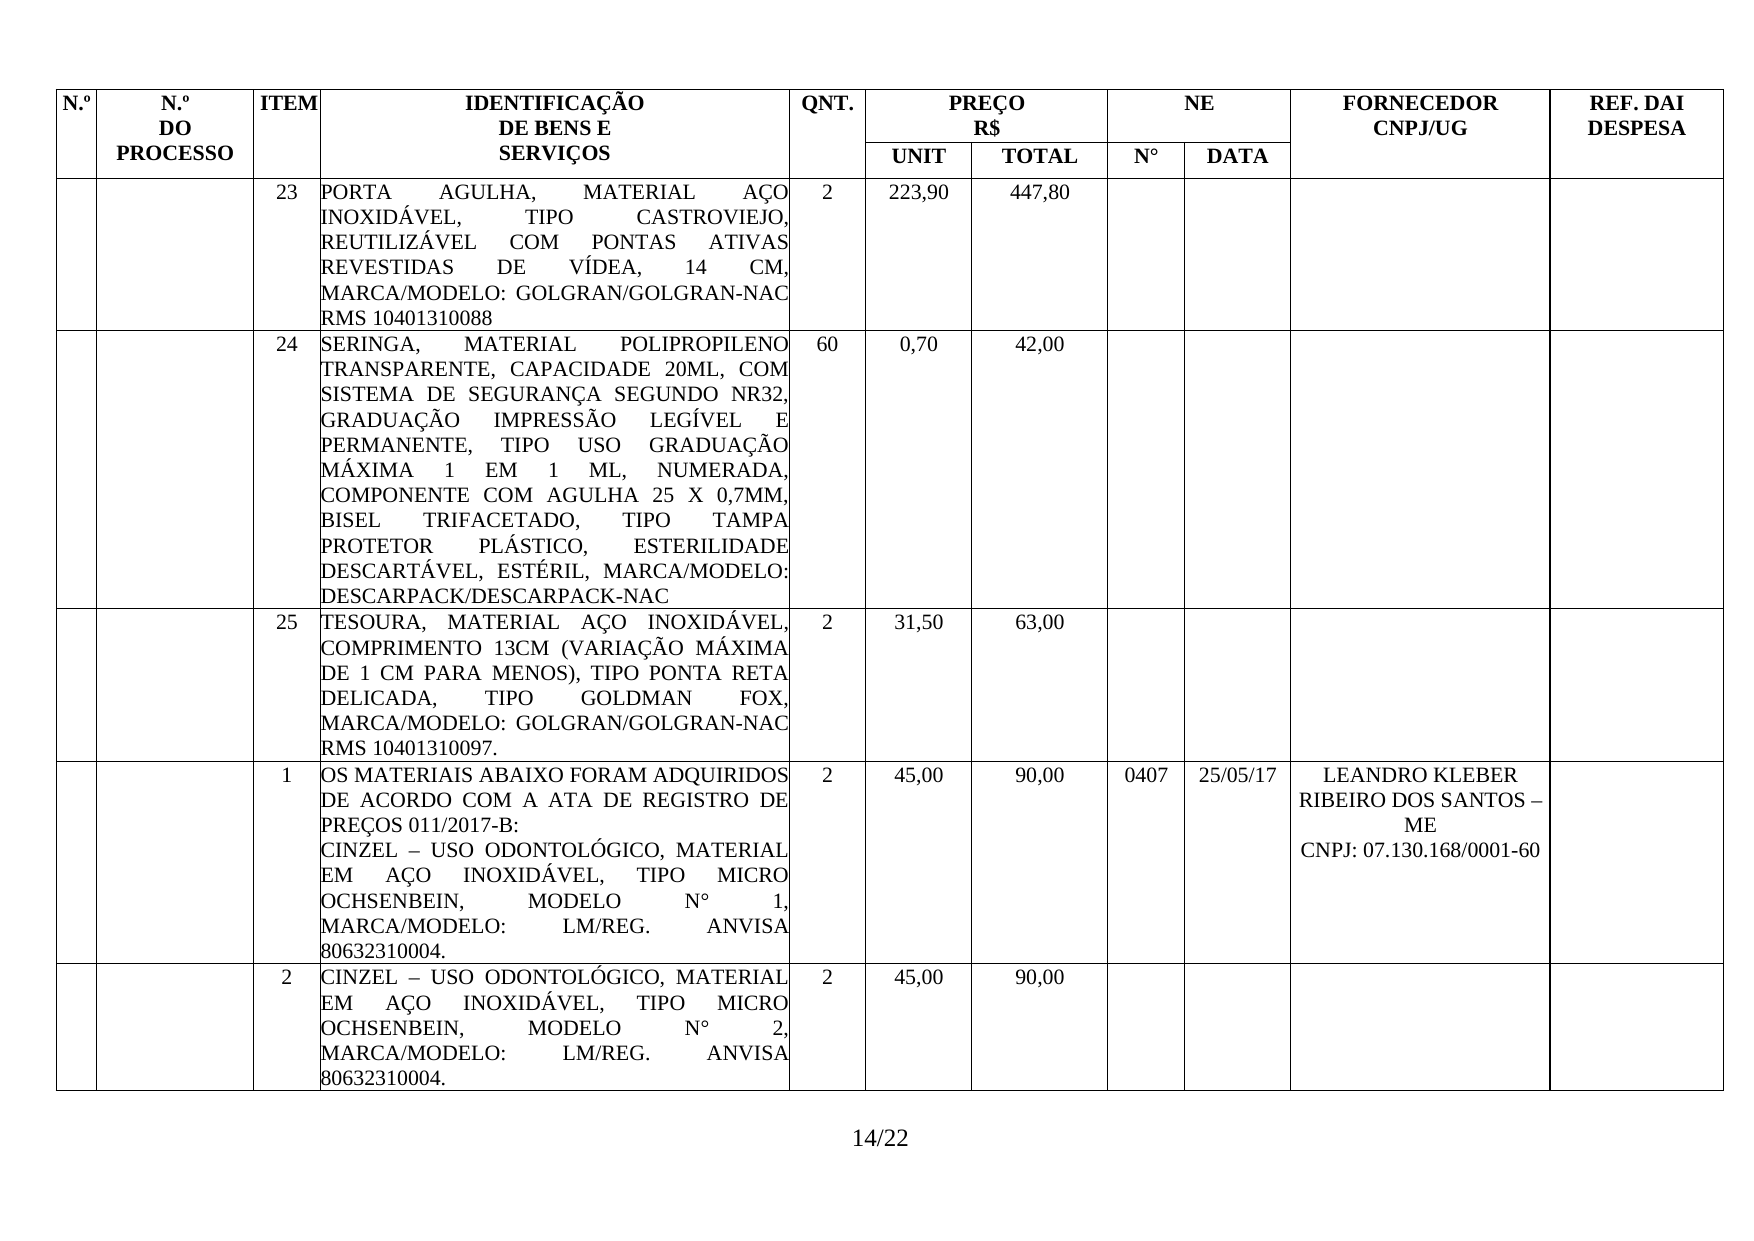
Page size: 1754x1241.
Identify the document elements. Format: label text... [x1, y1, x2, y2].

table_cell [57, 179, 96, 330]
table_cell 447,80 [972, 179, 1107, 330]
table_cell [1291, 609, 1549, 761]
table_cell 223,90 [866, 179, 971, 330]
table_cell 42,00 [972, 331, 1107, 608]
table_cell PORTA AGULHA, MATERIAL AÇO INOXIDÁVEL, TIPO CASTROVIEJO, REUTILIZÁVEL COM PONTAS ATIVAS REVESTIDAS DE VÍDEA, 14 CM, MARCA/MODELO: GOLGRAN/GOLGRAN-NAC RMS 10401310088 [321, 179, 789, 330]
table_header N.º DO PROCESSO [97, 90, 253, 178]
table_cell [1551, 331, 1723, 608]
table_cell SERINGA, MATERIAL POLIPROPILENO TRANSPARENTE, CAPACIDADE 20ML, COM SISTEMA DE SEGURANÇA SEGUNDO NR32, GRADUAÇÃO IMPRESSÃO LEGÍVEL E PERMANENTE, TIPO USO GRADUAÇÃO MÁXIMA 1 EM 1 ML, NUMERADA, COMPONENTE COM AGULHA 25 X 0,7MM, BISEL TRIFACETADO, TIPO TAMPA PROTETOR PLÁSTICO, ESTERILIDADE DESCARTÁVEL, ESTÉRIL, MARCA/MODELO: DESCARPACK/DESCARPACK-NAC [321, 331, 789, 608]
table_cell [1185, 331, 1290, 608]
table_header FORNECEDOR CNPJ/UG [1291, 90, 1549, 178]
table_cell [1185, 179, 1290, 330]
table_cell TOTAL [972, 143, 1107, 178]
table_cell [1551, 609, 1723, 761]
table_header NE [1108, 90, 1290, 142]
table_cell DATA [1185, 143, 1290, 178]
table_cell UNIT [866, 143, 971, 178]
table_cell 1 [254, 762, 320, 963]
table_cell [1185, 964, 1290, 1090]
table_cell 24 [254, 331, 320, 608]
table_cell 60 [790, 331, 865, 608]
table_cell 31,50 [866, 609, 971, 761]
table_cell [1108, 964, 1184, 1090]
table_cell [1551, 762, 1723, 963]
table_header QNT. [790, 90, 865, 178]
table_cell [97, 609, 253, 761]
table_cell 63,00 [972, 609, 1107, 761]
table_cell [1108, 331, 1184, 608]
table_cell TESOURA, MATERIAL AÇO INOXIDÁVEL, COMPRIMENTO 13CM (VARIAÇÃO MÁXIMA DE 1 CM PARA MENOS), TIPO PONTA RETA DELICADA, TIPO GOLDMAN FOX, MARCA/MODELO: GOLGRAN/GOLGRAN-NAC RMS 10401310097. [321, 609, 789, 761]
table_cell [57, 964, 96, 1090]
table_cell 2 [790, 762, 865, 963]
table_cell CINZEL – USO ODONTOLÓGICO, MATERIAL EM AÇO INOXIDÁVEL, TIPO MICRO OCHSENBEIN, MODELO N° 2, MARCA/MODELO: LM/REG. ANVISA 80632310004. [321, 964, 789, 1090]
table_cell [1185, 609, 1290, 761]
table_header ITEM [254, 90, 320, 178]
table_cell LEANDRO KLEBER RIBEIRO DOS SANTOS – ME CNPJ: 07.130.168/0001-60 [1291, 762, 1549, 963]
table_cell 0,70 [866, 331, 971, 608]
table_cell 45,00 [866, 964, 971, 1090]
table_cell [57, 762, 96, 963]
table_cell [1551, 179, 1723, 330]
table_cell [57, 609, 96, 761]
table_header IDENTIFICAÇÃO DE BENS E SERVIÇOS [321, 90, 789, 178]
table_cell 0407 [1108, 762, 1184, 963]
table_cell [1551, 964, 1723, 1090]
table_cell [97, 964, 253, 1090]
table_cell 2 [790, 179, 865, 330]
table_cell [97, 331, 253, 608]
table_cell 2 [790, 964, 865, 1090]
table_cell 25/05/17 [1185, 762, 1290, 963]
table_cell N° [1108, 143, 1184, 178]
table_cell 45,00 [866, 762, 971, 963]
table_cell 2 [254, 964, 320, 1090]
table_cell [1108, 179, 1184, 330]
table_cell [1291, 331, 1549, 608]
table_cell 90,00 [972, 964, 1107, 1090]
table_cell [57, 331, 96, 608]
table_cell 2 [790, 609, 865, 761]
table_cell [1291, 964, 1549, 1090]
table_cell OS MATERIAIS ABAIXO FORAM ADQUIRIDOS DE ACORDO COM A ATA DE REGISTRO DE PREÇOS 011/2017-B: CINZEL – USO ODONTOLÓGICO, MATERIAL EM AÇO INOXIDÁVEL, TIPO MICRO OCHSENBEIN, MODELO N° 1, MARCA/MODELO: LM/REG. ANVISA 80632310004. [321, 762, 789, 963]
table_header PREÇO R$ [866, 90, 1107, 142]
table_header REF. DAI DESPESA [1551, 90, 1723, 178]
table_cell 90,00 [972, 762, 1107, 963]
table_cell [97, 762, 253, 963]
table_cell [1291, 179, 1549, 330]
table_cell [97, 179, 253, 330]
table_cell [1108, 609, 1184, 761]
table_cell 23 [254, 179, 320, 330]
table_header N.º [57, 90, 96, 178]
table_cell 25 [254, 609, 320, 761]
